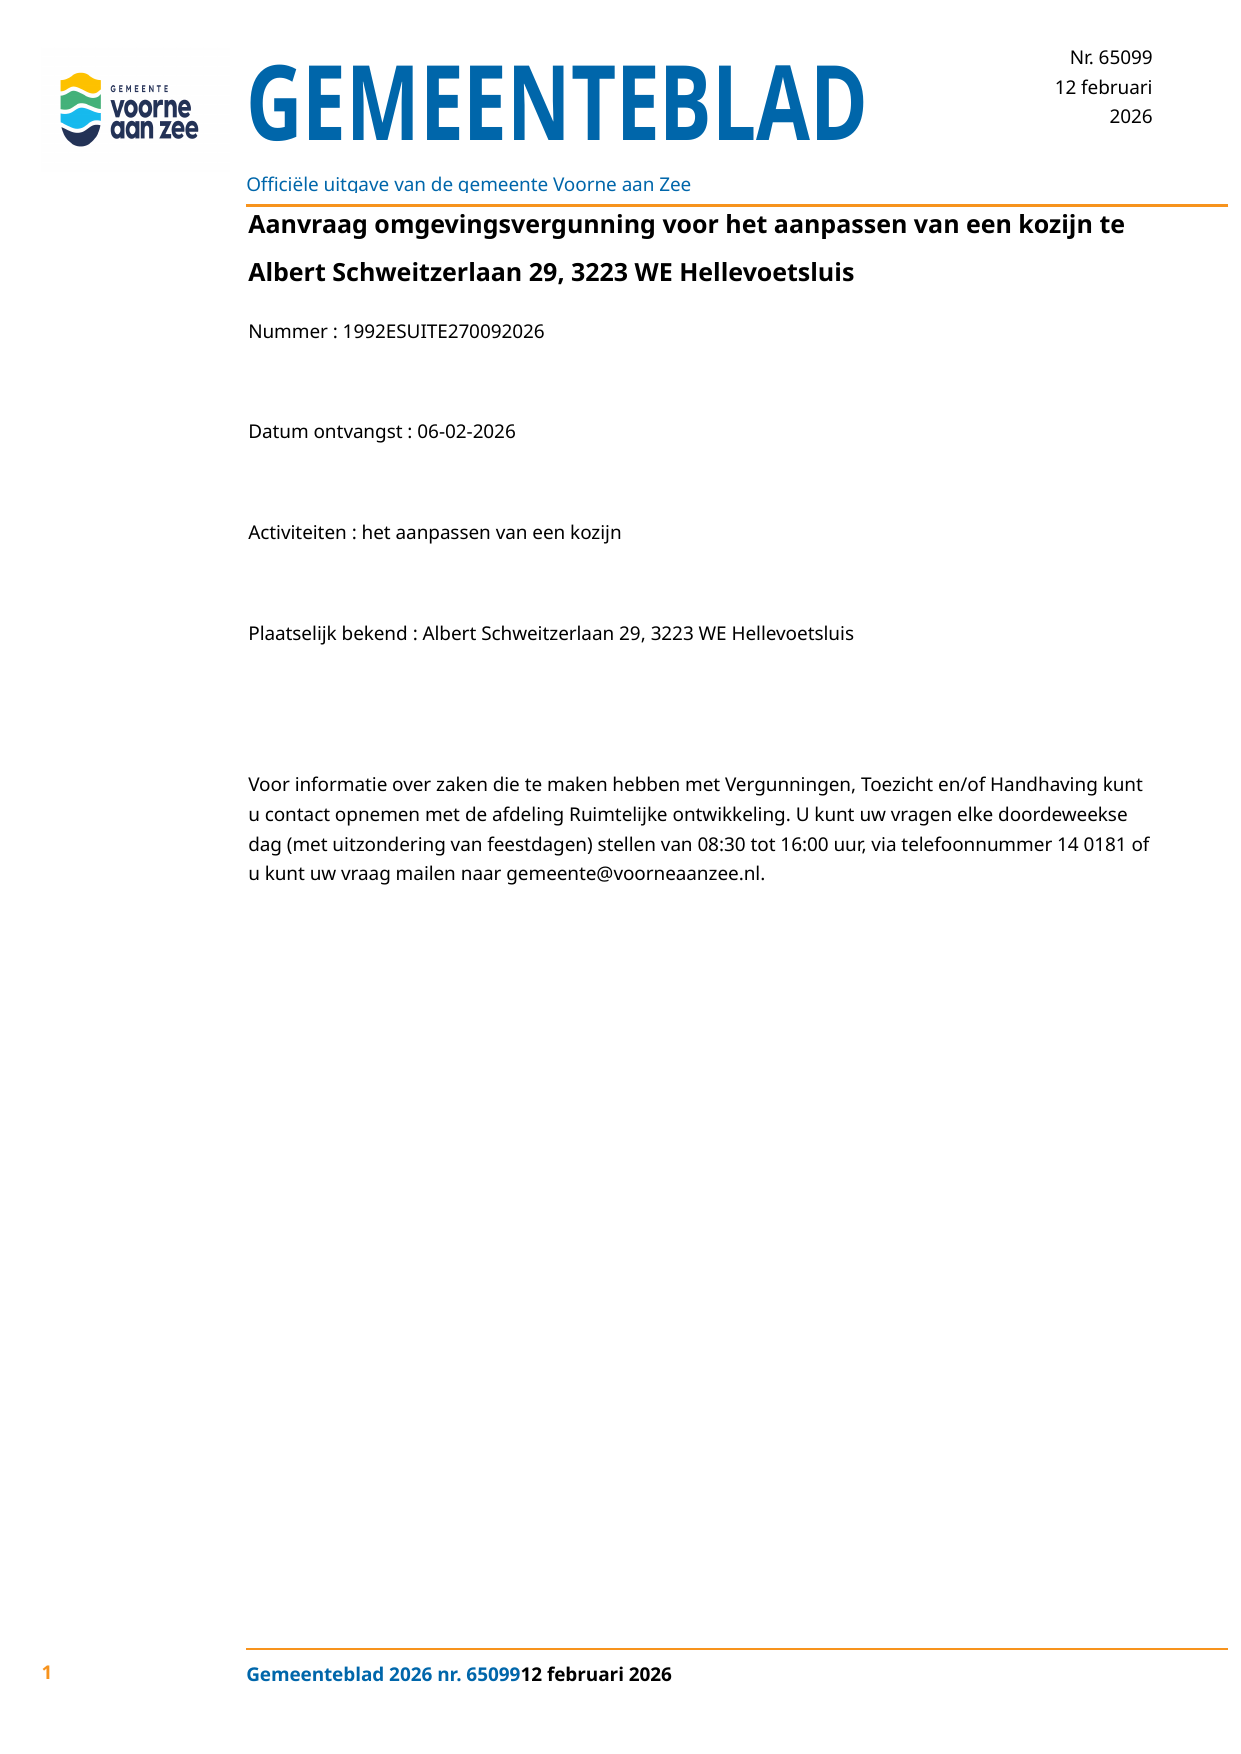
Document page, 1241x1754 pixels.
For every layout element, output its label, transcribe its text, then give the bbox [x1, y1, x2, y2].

text Nummer : 1992ESUITE270092026 [248, 318, 1152, 344]
text Datum ontvangst : 06-02-2026 [248, 419, 1152, 444]
picture [41, 47, 231, 172]
text Voor informatie over zaken die te maken hebben met Vergunningen, Toezicht en/of Handhaving kunt u contact opnemen met de afdeling Ruimtelijke ontwikkeling. U kunt uw vragen elke doordeweekse dag (met uitzondering van feestdagen) stellen van 08:30 tot 16:00 uur, via telefoonnummer 14 0181 of u kunt uw vraag mailen naar gemeente@voorneaanzee.nl. [248, 772, 1152, 886]
text Plaatselijk bekend : Albert Schweitzerlaan 29, 3223 WE Hellevoetsluis [248, 620, 1152, 646]
text Activiteiten : het aanpassen van een kozijn [248, 519, 1152, 545]
text Aanvraag omgevingsvergunning voor het aanpassen van een kozijn te Albert Schweitzerlaan 29, 3223 WE Hellevoetsluis [248, 207, 1152, 288]
